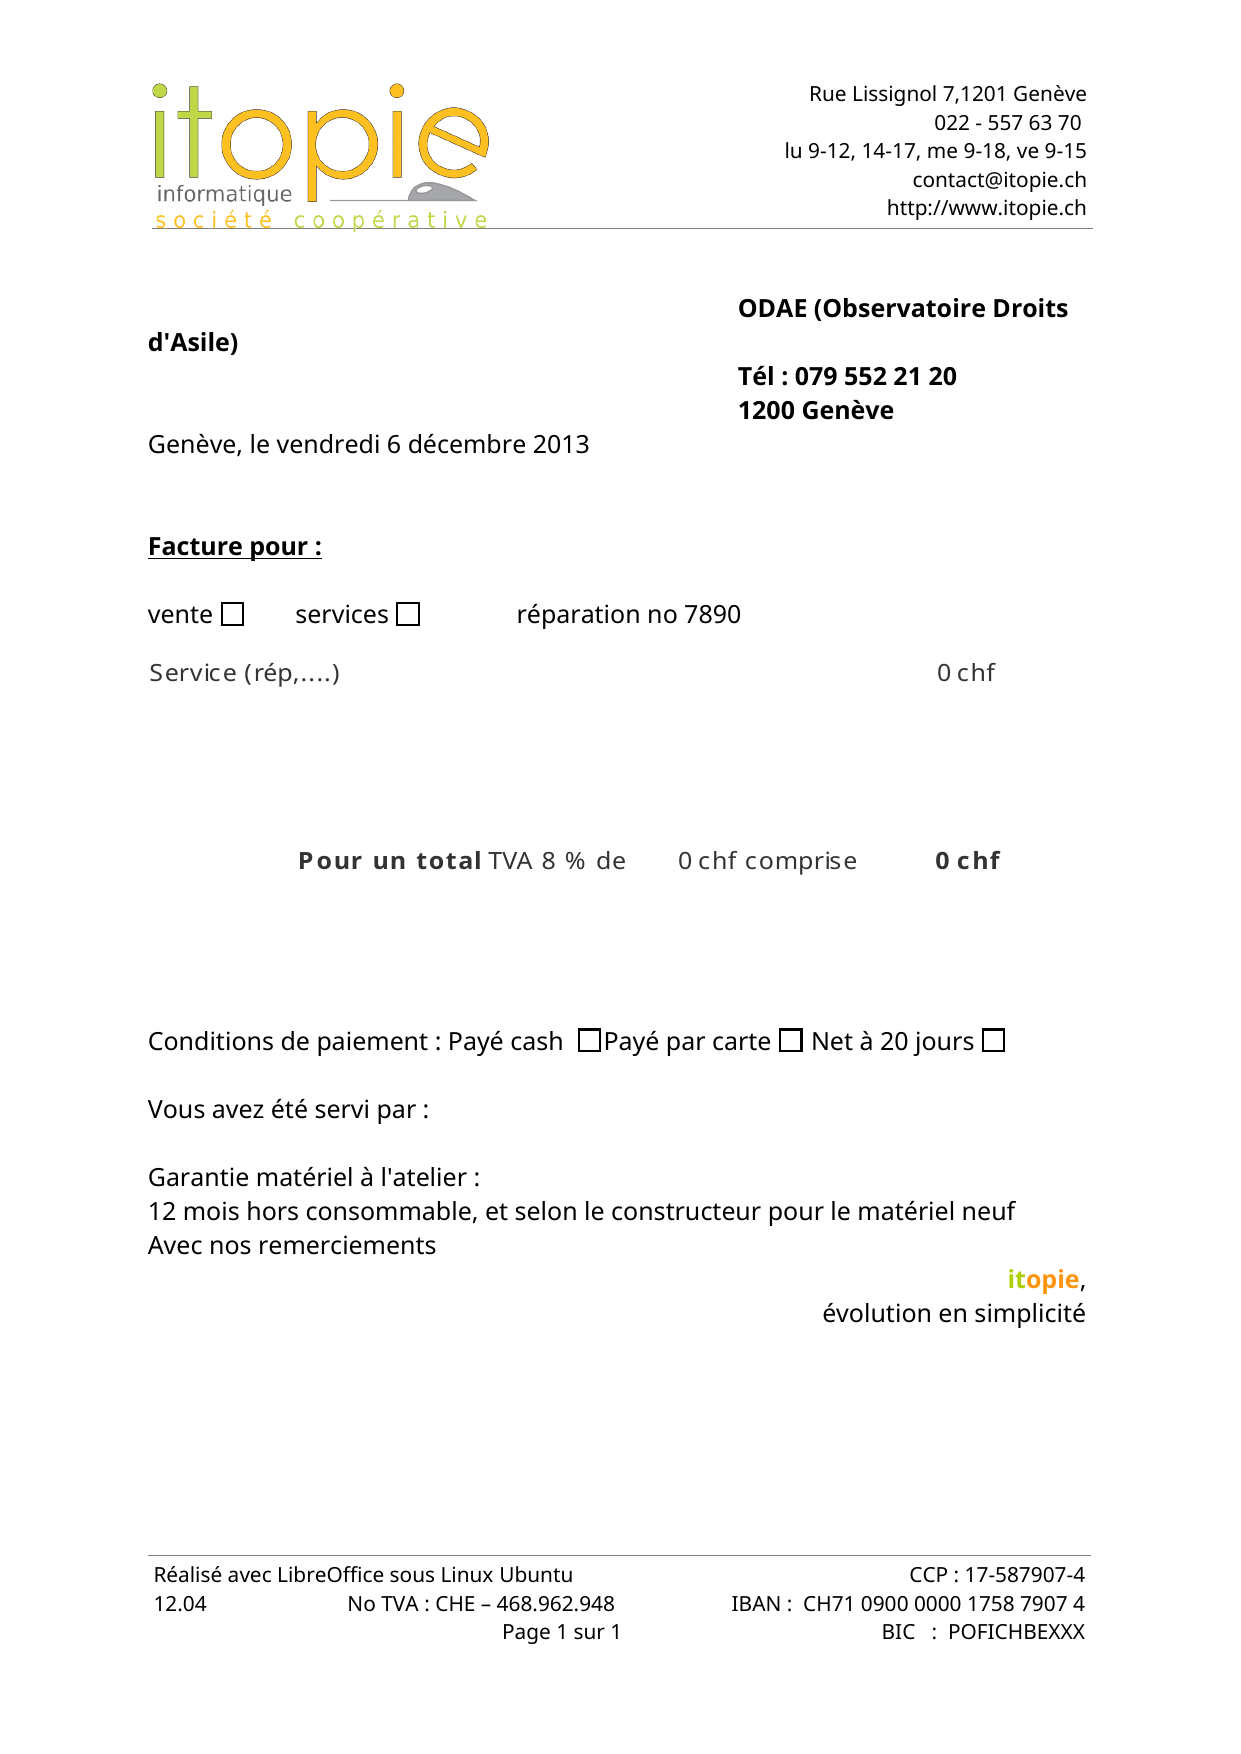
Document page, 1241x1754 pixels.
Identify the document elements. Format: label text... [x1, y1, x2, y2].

text Avec nos remerciements [148, 1227, 1093, 1262]
text 1200 Genève [148, 392, 1093, 427]
text évolution en simplicité [148, 1296, 1093, 1330]
text itopie, [148, 1262, 1093, 1296]
text Tél : 079 552 21 20 [148, 358, 1093, 392]
text Conditions de paiement : Payé cash Payé par carte Net à 20 jours [148, 1023, 1093, 1057]
text Garantie matériel à l'atelier : [148, 1159, 1093, 1193]
text vente services réparation no 7890 [148, 597, 1093, 631]
text 12 mois hors consommable, et selon le constructeur pour le matériel neuf [148, 1193, 1093, 1227]
text ODAE (Observatoire Droits d'Asile) [148, 290, 1093, 358]
text Vous avez été servi par : [148, 1091, 1093, 1125]
text Genève, le vendredi 6 décembre 2013 [148, 427, 1093, 461]
picture [138, 72, 500, 244]
text Facture pour : [148, 529, 1093, 563]
